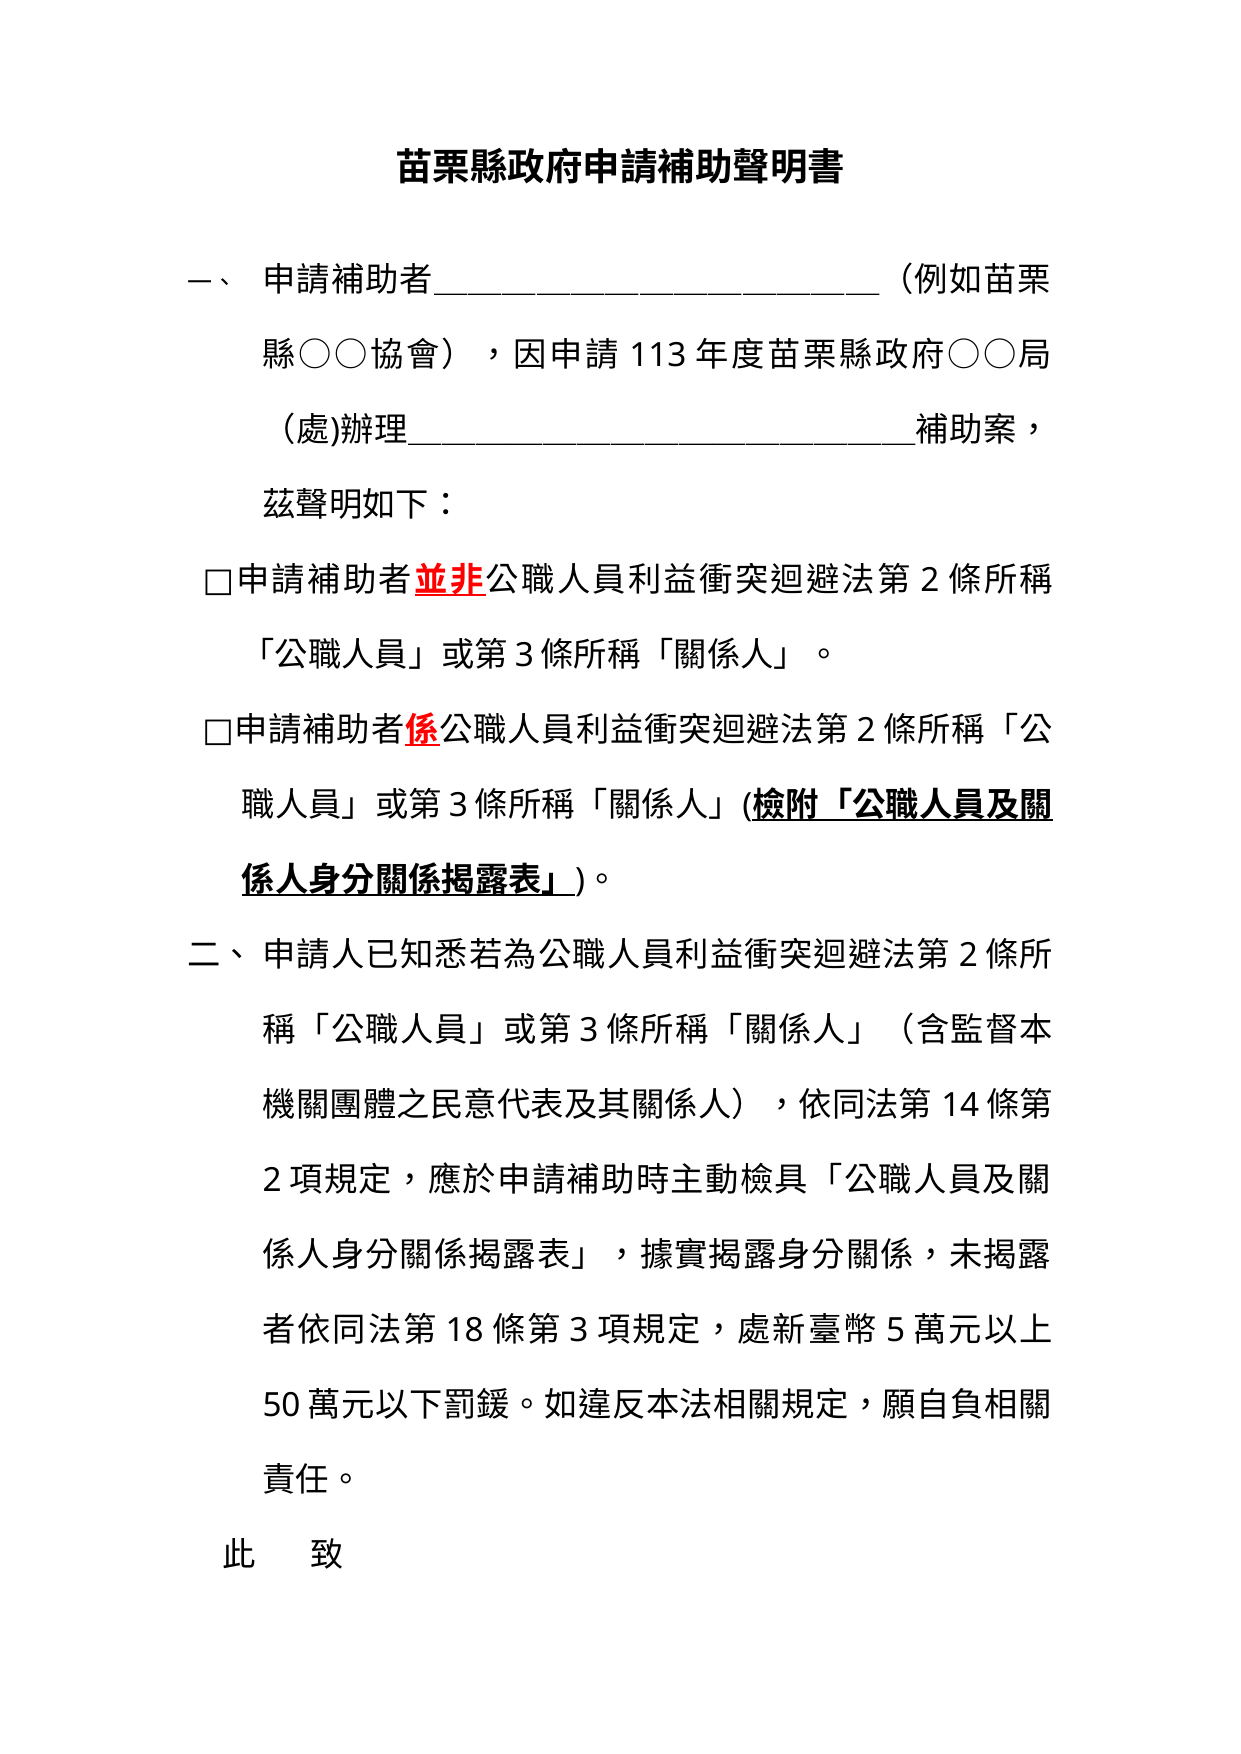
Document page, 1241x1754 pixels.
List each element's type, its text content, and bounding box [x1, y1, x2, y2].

list 申請補助者＿＿＿＿＿＿＿＿＿＿＿＿＿（例如苗栗縣○○協會），因申請113年度苗栗縣政府○○局（處)辦理＿＿＿＿＿＿＿＿＿＿＿＿＿＿＿補助案，茲聲明如下： [187, 239, 1053, 539]
text □申請補助者並非公職人員利益衝突迴避法第2條所稱「公職人員」或第3條所稱「關係人」。 [202, 539, 1053, 689]
text 苗栗縣政府申請補助聲明書 [187, 127, 1053, 202]
text 此 致 [187, 1514, 1053, 1589]
list 申請人已知悉若為公職人員利益衝突迴避法第2條所稱「公職人員」或第3條所稱「關係人」（含監督本機關團體之民意代表及其關係人），依同法第14條第2項規定，應於申請補助時主動檢具「公職人員及關係人身分關係揭露表」，據實揭露身分關係，未揭露者依同法第18條第3項規定，處新臺幣5萬元以上50萬元以下罰鍰。如違反本法相關規定，願自負相關責任。 [187, 914, 1053, 1514]
text □申請補助者係公職人員利益衝突迴避法第2條所稱「公職人員」或第3條所稱「關係人」(檢附「公職人員及關係人身分關係揭露表」)。 [202, 689, 1053, 914]
